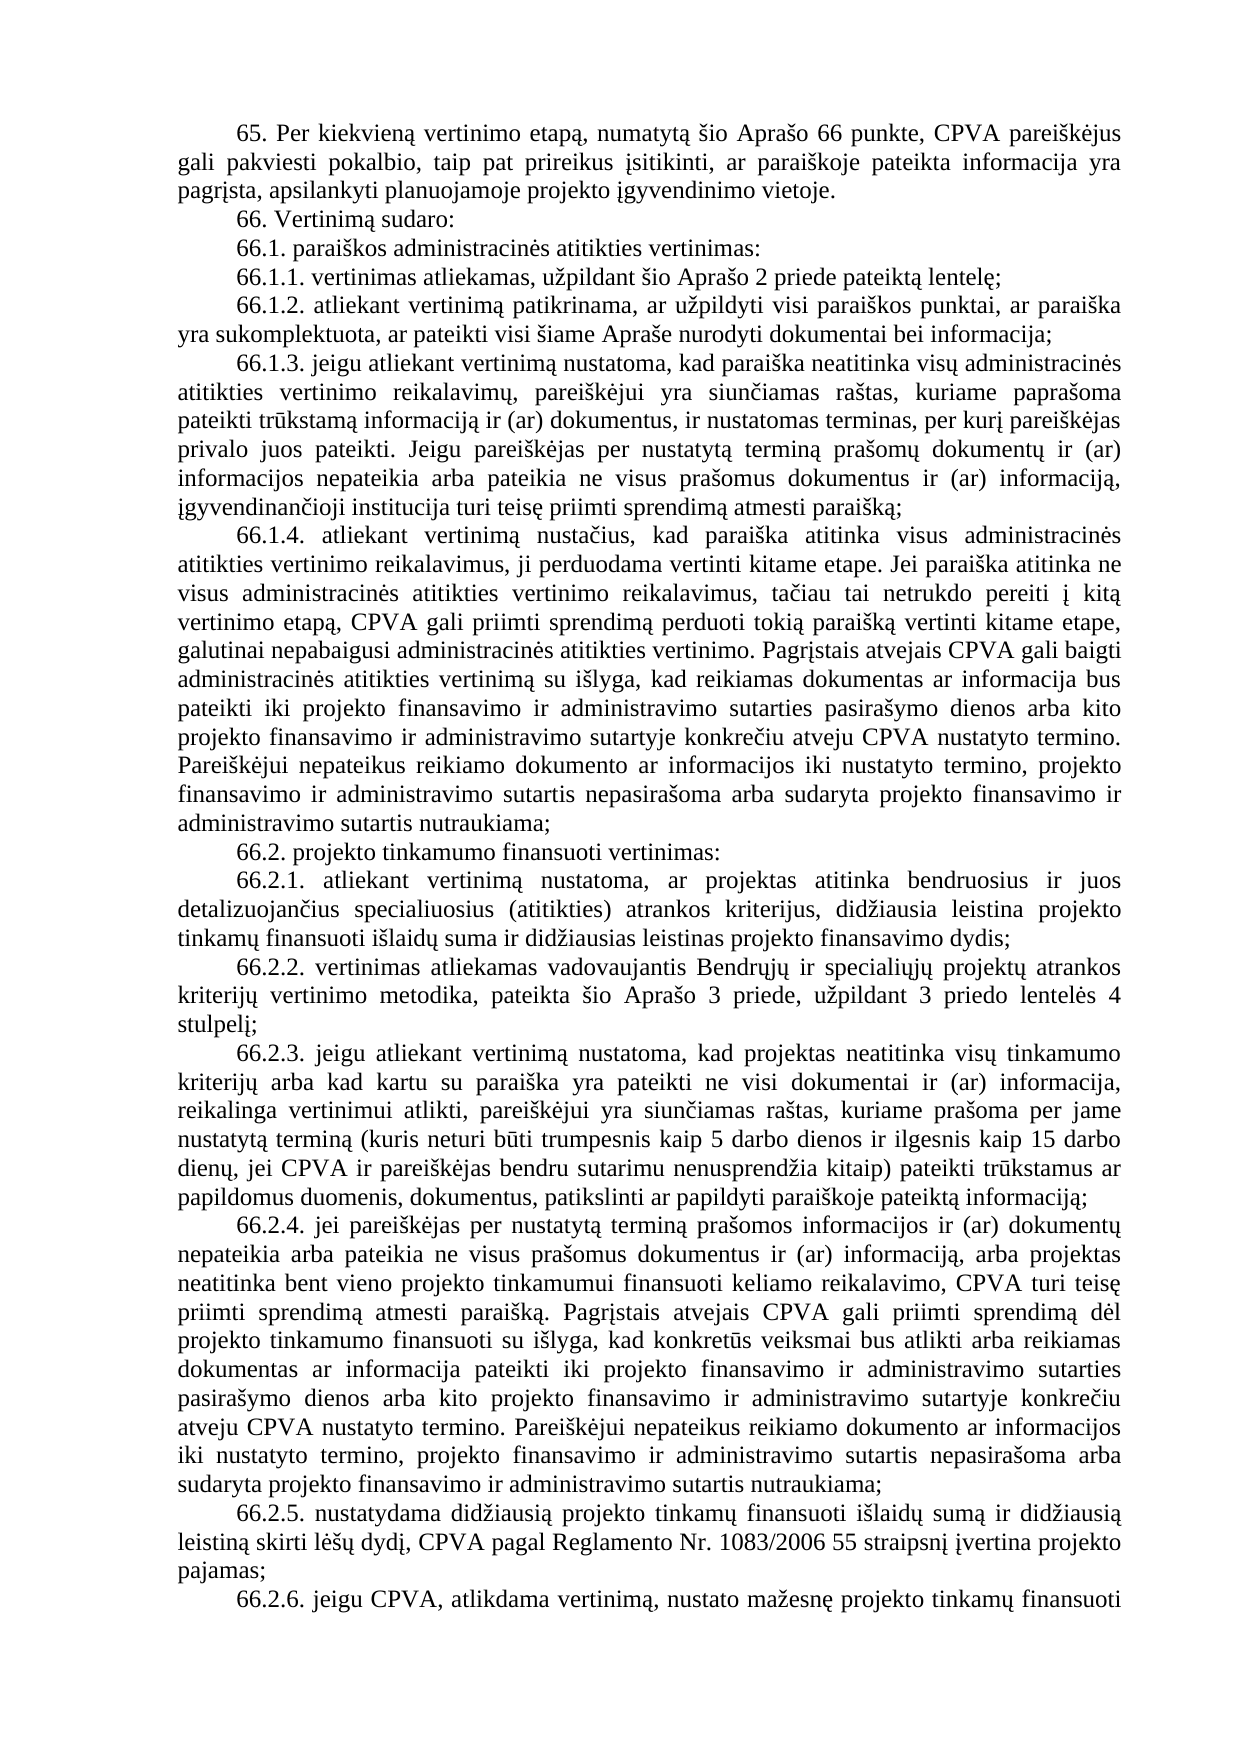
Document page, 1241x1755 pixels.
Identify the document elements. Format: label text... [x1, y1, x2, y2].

text 66.1.1. vertinimas atliekamas, užpildant šio Aprašo 2 priede pateiktą lentelę; [177, 262, 1122, 291]
text 66.2.4. jei pareiškėjas per nustatytą terminą prašomos informacijos ir (ar) dokumentų nepateikia arba pateikia ne visus prašomus dokumentus ir (ar) informaciją, arba projektas neatitinka bent vieno projekto tinkamumui finansuoti keliamo reikalavimo, CPVA turi teisę priimti sprendimą atmesti paraišką. Pagrįstais atvejais CPVA gali priimti sprendimą dėl projekto tinkamumo finansuoti su išlyga, kad konkretūs veiksmai bus atlikti arba reikiamas dokumentas ar informacija pateikti iki projekto finansavimo ir administravimo sutarties pasirašymo dienos arba kito projekto finansavimo ir administravimo sutartyje konkrečiu atveju CPVA nustatyto termino. Pareiškėjui nepateikus reikiamo dokumento ar informacijos iki nustatyto termino, projekto finansavimo ir administravimo sutartis nepasirašoma arba sudaryta projekto finansavimo ir administravimo sutartis nutraukiama; [177, 1211, 1122, 1498]
text 66.1.2. atliekant vertinimą patikrinama, ar užpildyti visi paraiškos punktai, ar paraiška yra sukomplektuota, ar pateikti visi šiame Apraše nurodyti dokumentai bei informacija; [177, 291, 1122, 348]
text 66.2.6. jeigu CPVA, atlikdama vertinimą, nustato mažesnę projekto tinkamų finansuoti [177, 1584, 1122, 1613]
text 66.2. projekto tinkamumo finansuoti vertinimas: [177, 837, 1122, 866]
text 66.1.4. atliekant vertinimą nustačius, kad paraiška atitinka visus administracinės atitikties vertinimo reikalavimus, ji perduodama vertinti kitame etape. Jei paraiška atitinka ne visus administracinės atitikties vertinimo reikalavimus, tačiau tai netrukdo pereiti į kitą vertinimo etapą, CPVA gali priimti sprendimą perduoti tokią paraišką vertinti kitame etape, galutinai nepabaigusi administracinės atitikties vertinimo. Pagrįstais atvejais CPVA gali baigti administracinės atitikties vertinimą su išlyga, kad reikiamas dokumentas ar informacija bus pateikti iki projekto finansavimo ir administravimo sutarties pasirašymo dienos arba kito projekto finansavimo ir administravimo sutartyje konkrečiu atveju CPVA nustatyto termino. Pareiškėjui nepateikus reikiamo dokumento ar informacijos iki nustatyto termino, projekto finansavimo ir administravimo sutartis nepasirašoma arba sudaryta projekto finansavimo ir administravimo sutartis nutraukiama; [177, 521, 1122, 837]
text 66. Vertinimą sudaro: [177, 204, 1122, 233]
text 66.2.3. jeigu atliekant vertinimą nustatoma, kad projektas neatitinka visų tinkamumo kriterijų arba kad kartu su paraiška yra pateikti ne visi dokumentai ir (ar) informacija, reikalinga vertinimui atlikti, pareiškėjui yra siunčiamas raštas, kuriame prašoma per jame nustatytą terminą (kuris neturi būti trumpesnis kaip 5 darbo dienos ir ilgesnis kaip 15 darbo dienų, jei CPVA ir pareiškėjas bendru sutarimu nenusprendžia kitaip) pateikti trūkstamus ar papildomus duomenis, dokumentus, patikslinti ar papildyti paraiškoje pateiktą informaciją; [177, 1038, 1122, 1211]
text 66.2.2. vertinimas atliekamas vadovaujantis Bendrųjų ir specialiųjų projektų atrankos kriterijų vertinimo metodika, pateikta šio Aprašo 3 priede, užpildant 3 priedo lentelės 4 stulpelį; [177, 952, 1122, 1038]
text 66.1. paraiškos administracinės atitikties vertinimas: [177, 233, 1122, 262]
text 66.2.1. atliekant vertinimą nustatoma, ar projektas atitinka bendruosius ir juos detalizuojančius specialiuosius (atitikties) atrankos kriterijus, didžiausia leistina projekto tinkamų finansuoti išlaidų suma ir didžiausias leistinas projekto finansavimo dydis; [177, 866, 1122, 952]
text 66.2.5. nustatydama didžiausią projekto tinkamų finansuoti išlaidų sumą ir didžiausią leistiną skirti lėšų dydį, CPVA pagal Reglamento Nr. 1083/2006 55 straipsnį įvertina projekto pajamas; [177, 1498, 1122, 1584]
text 66.1.3. jeigu atliekant vertinimą nustatoma, kad paraiška neatitinka visų administracinės atitikties vertinimo reikalavimų, pareiškėjui yra siunčiamas raštas, kuriame paprašoma pateikti trūkstamą informaciją ir (ar) dokumentus, ir nustatomas terminas, per kurį pareiškėjas privalo juos pateikti. Jeigu pareiškėjas per nustatytą terminą prašomų dokumentų ir (ar) informacijos nepateikia arba pateikia ne visus prašomus dokumentus ir (ar) informaciją, įgyvendinančioji institucija turi teisę priimti sprendimą atmesti paraišką; [177, 348, 1122, 521]
text 65. Per kiekvieną vertinimo etapą, numatytą šio Aprašo 66 punkte, CPVA pareiškėjus gali pakviesti pokalbio, taip pat prireikus įsitikinti, ar paraiškoje pateikta informacija yra pagrįsta, apsilankyti planuojamoje projekto įgyvendinimo vietoje. [177, 118, 1122, 204]
